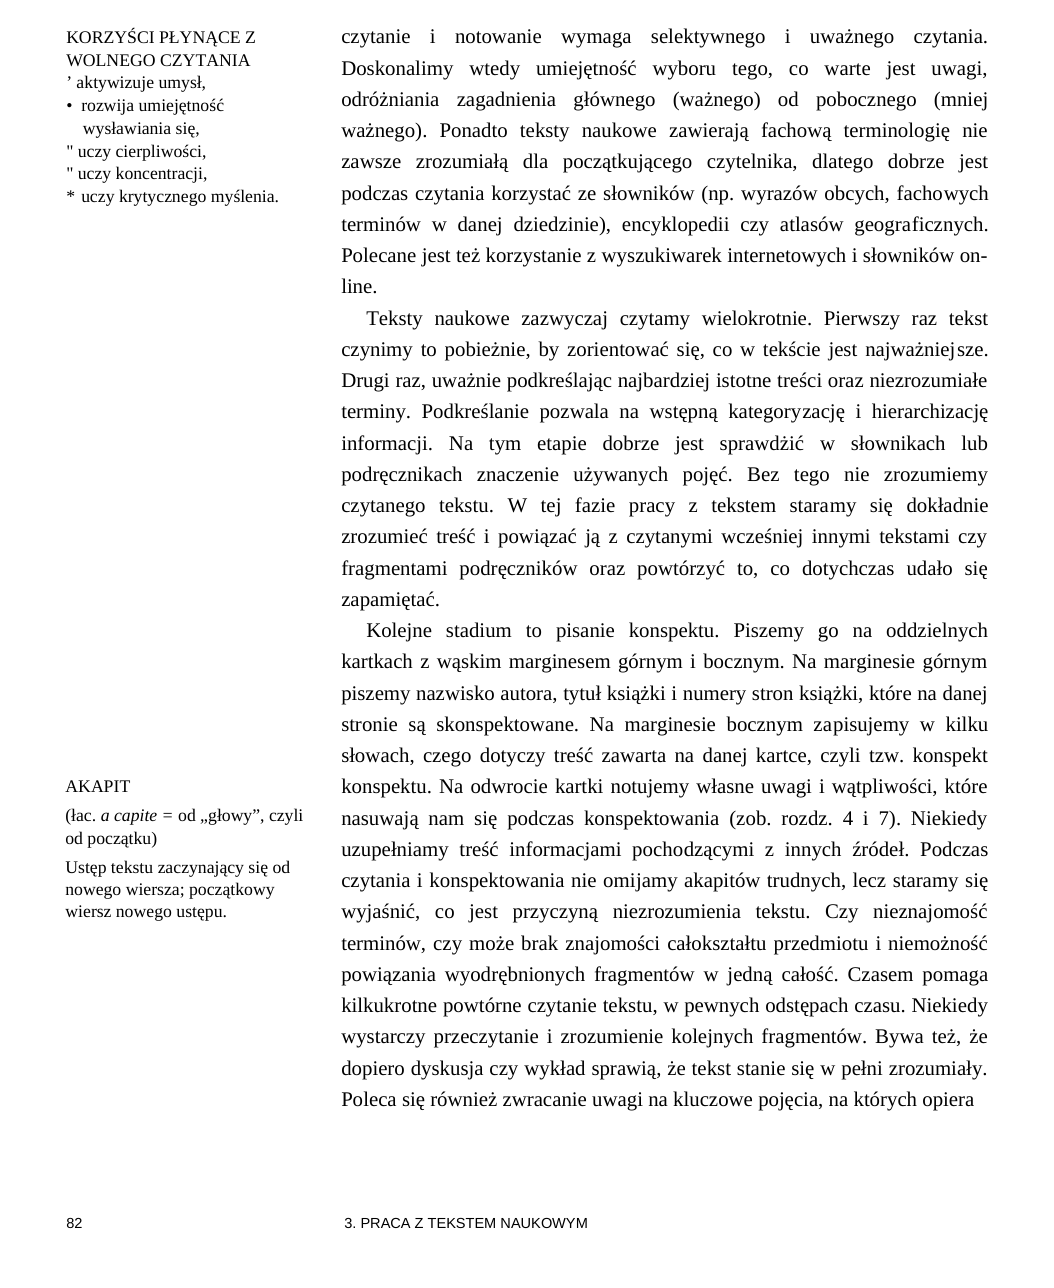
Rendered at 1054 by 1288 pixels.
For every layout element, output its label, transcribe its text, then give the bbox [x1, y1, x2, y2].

text (łac. a capite = od „głowy”, czyli od początku) [65, 805, 308, 848]
text Teksty naukowe zazwyczaj czytamy wielokrotnie. Pierwszy raz tekst czynimy to pobieżnie, by zorientować się, co w tekście jest najważniej­sze. Drugi raz, uważnie podkreślając najbardziej istotne treści oraz niezrozumiałe terminy. Podkreślanie pozwala na wstępną kategory­zację i hierarchizację informacji. Na tym etapie dobrze jest sprawdżić w słownikach lub podręcznikach znaczenie używanych pojęć. Bez tego nie zrozumiemy czytanego tekstu. W tej fazie pracy z tekstem stara­my się dokładnie zrozumieć treść i powiązać ją z czytanymi wcześniej innymi tekstami czy fragmentami podręczników oraz powtórzyć to, co dotychczas udało się zapamiętać. [341, 306, 988, 611]
text KORZYŚCI PŁYNĄCE Z WOLNEGO CZYTANIA [66, 27, 293, 70]
text " uczy cierpliwości, [66, 141, 293, 161]
text Kolejne stadium to pisanie konspektu. Piszemy go na oddzielnych kartkach z wąskim marginesem górnym i bocznym. Na marginesie górnym piszemy nazwisko autora, tytuł książki i numery stron książki, które na danej stronie są skonspektowane. Na marginesie bocznym za­pisujemy w kilku słowach, czego dotyczy treść zawarta na danej kartce, czyli tzw. konspekt konspektu. Na odwrocie kartki notujemy własne uwagi i wątpliwości, które nasuwają nam się podczas konspektowania (zob. rozdz. 4 i 7). Niekiedy uzupełniamy treść informacjami pocho­dzącymi z innych źródeł. Podczas czytania i konspektowania nie omi­jamy akapitów trudnych, lecz staramy się wyjaśnić, co jest przyczyną niezrozumienia tekstu. Czy nieznajomość terminów, czy może brak znajomości całokształtu przedmiotu i niemożność powiązania wyod­rębnionych fragmentów w jedną całość. Czasem pomaga kilkukrotne po­wtórne czytanie tekstu, w pewnych odstępach czasu. Niekiedy wystarczy przeczytanie i zrozumienie kolejnych fragmentów. Bywa też, że dopiero dyskusja czy wykład sprawią, że tekst stanie się w pełni zrozumiały. Po­leca się również zwracanie uwagi na kluczowe pojęcia, na których opiera [341, 618, 988, 1111]
text 82 [66, 1215, 87, 1232]
text ’ aktywizuje umysł, [66, 72, 293, 92]
text czytanie i notowanie wymaga selektywnego i uważnego czytania. Doskonalimy wtedy umiejętność wyboru tego, co warte jest uwagi, odróżniania zagadnienia głównego (ważnego) od pobocznego (mniej ważnego). Ponadto teksty naukowe zawierają fachową terminologię nie zawsze zrozumiałą dla początkującego czytelnika, dlatego dobrze jest podczas czytania korzystać ze słowników (np. wyrazów obcych, facho­wych terminów w danej dziedzinie), encyklopedii czy atlasów geogra­ficznych. Polecane jest też korzystanie z wyszukiwarek internetowych i słowników on-line. [341, 24, 988, 298]
text 3. PRACA Z TEKSTEM NAUKOWYM [344, 1215, 612, 1232]
list rozwija umiejętność wysławiania się, [66, 95, 293, 138]
text Ustęp tekstu zaczynający się od nowego wiersza; początkowy wiersz nowego ustępu. [65, 857, 308, 921]
text " uczy koncentracji, [66, 163, 293, 183]
text AKAPIT [65, 776, 308, 796]
list uczy krytycznego myślenia. [66, 186, 293, 206]
